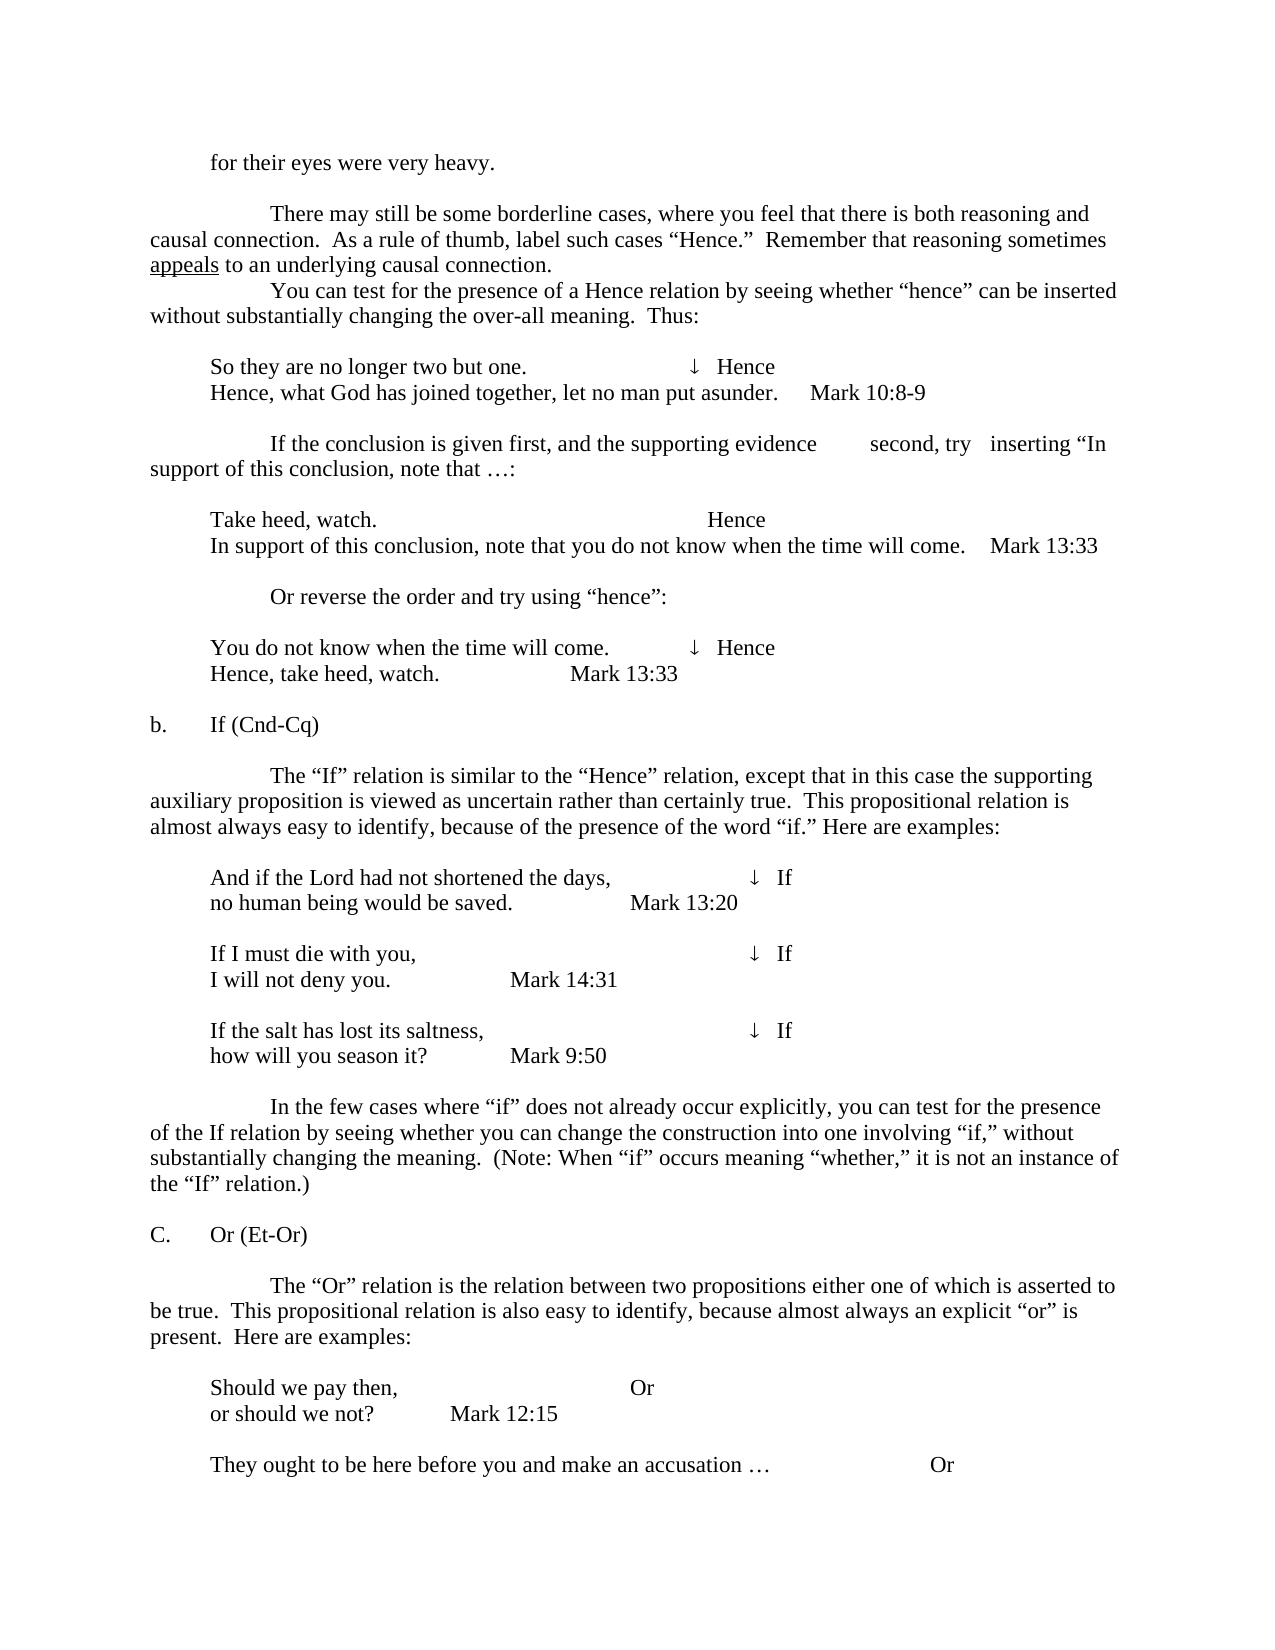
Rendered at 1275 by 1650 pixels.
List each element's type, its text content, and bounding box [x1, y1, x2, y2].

text They ought to be here before you and make an accusation … Or [150, 1452, 1125, 1477]
text no human being would be saved. Mark 13:20 [150, 890, 1125, 916]
text You do not know when the time will come. ¯ Hence [150, 635, 1125, 660]
text If the conclusion is given first, and the supporting evidence second, try inserting “In support of this conclusion, note that …: [150, 431, 1125, 482]
text I will not deny you. Mark 14:31 [150, 967, 1125, 992]
text for their eyes were very heavy. [150, 150, 1125, 176]
text So they are no longer two but one. ¯ Hence [150, 354, 1125, 380]
text Should we pay then, Or [150, 1375, 1125, 1401]
text or should we not? Mark 12:15 [150, 1401, 1125, 1426]
text There may still be some borderline cases, where you feel that there is both reasoning and causal connection. As a rule of thumb, label such cases “Hence.” Remember that reasoning sometimes appeals to an underlying causal connection. [150, 201, 1125, 278]
text b. If (Cnd-Cq) [150, 711, 1125, 737]
text In support of this conclusion, note that you do not know when the time will come. Mark 13:33 [150, 533, 1125, 558]
text The “If” relation is similar to the “Hence” relation, except that in this case the supporting auxiliary proposition is viewed as uncertain rather than certainly true. This propositional relation is almost always easy to identify, because of the presence of the word “if.” Here are examples: [150, 762, 1125, 839]
text In the few cases where “if” does not already occur explicitly, you can test for the presence of the If relation by seeing whether you can change the construction into one involving “if,” without substantially changing the meaning. (Note: When “if” occurs meaning “whether,” it is not an instance of the “If” relation.) [150, 1094, 1125, 1196]
text You can test for the presence of a Hence relation by seeing whether “hence” can be inserted without substantially changing the over-all meaning. Thus: [150, 278, 1125, 329]
text If I must die with you, ¯ If [150, 941, 1125, 967]
text Or reverse the order and try using “hence”: [150, 584, 1125, 609]
text Hence, what God has joined together, let no man put asunder. Mark 10:8-9 [150, 380, 1125, 405]
text And if the Lord had not shortened the days, ¯ If [150, 864, 1125, 890]
text C. Or (Et-Or) [150, 1222, 1125, 1247]
text how will you season it? Mark 9:50 [150, 1043, 1125, 1069]
text Take heed, watch. ­ Hence [150, 507, 1125, 533]
text Hence, take heed, watch. Mark 13:33 [150, 660, 1125, 686]
text The “Or” relation is the relation between two propositions either one of which is asserted to be true. This propositional relation is also easy to identify, because almost always an explicit “or” is present. Here are examples: [150, 1273, 1125, 1349]
text If the salt has lost its saltness, ¯ If [150, 1018, 1125, 1043]
